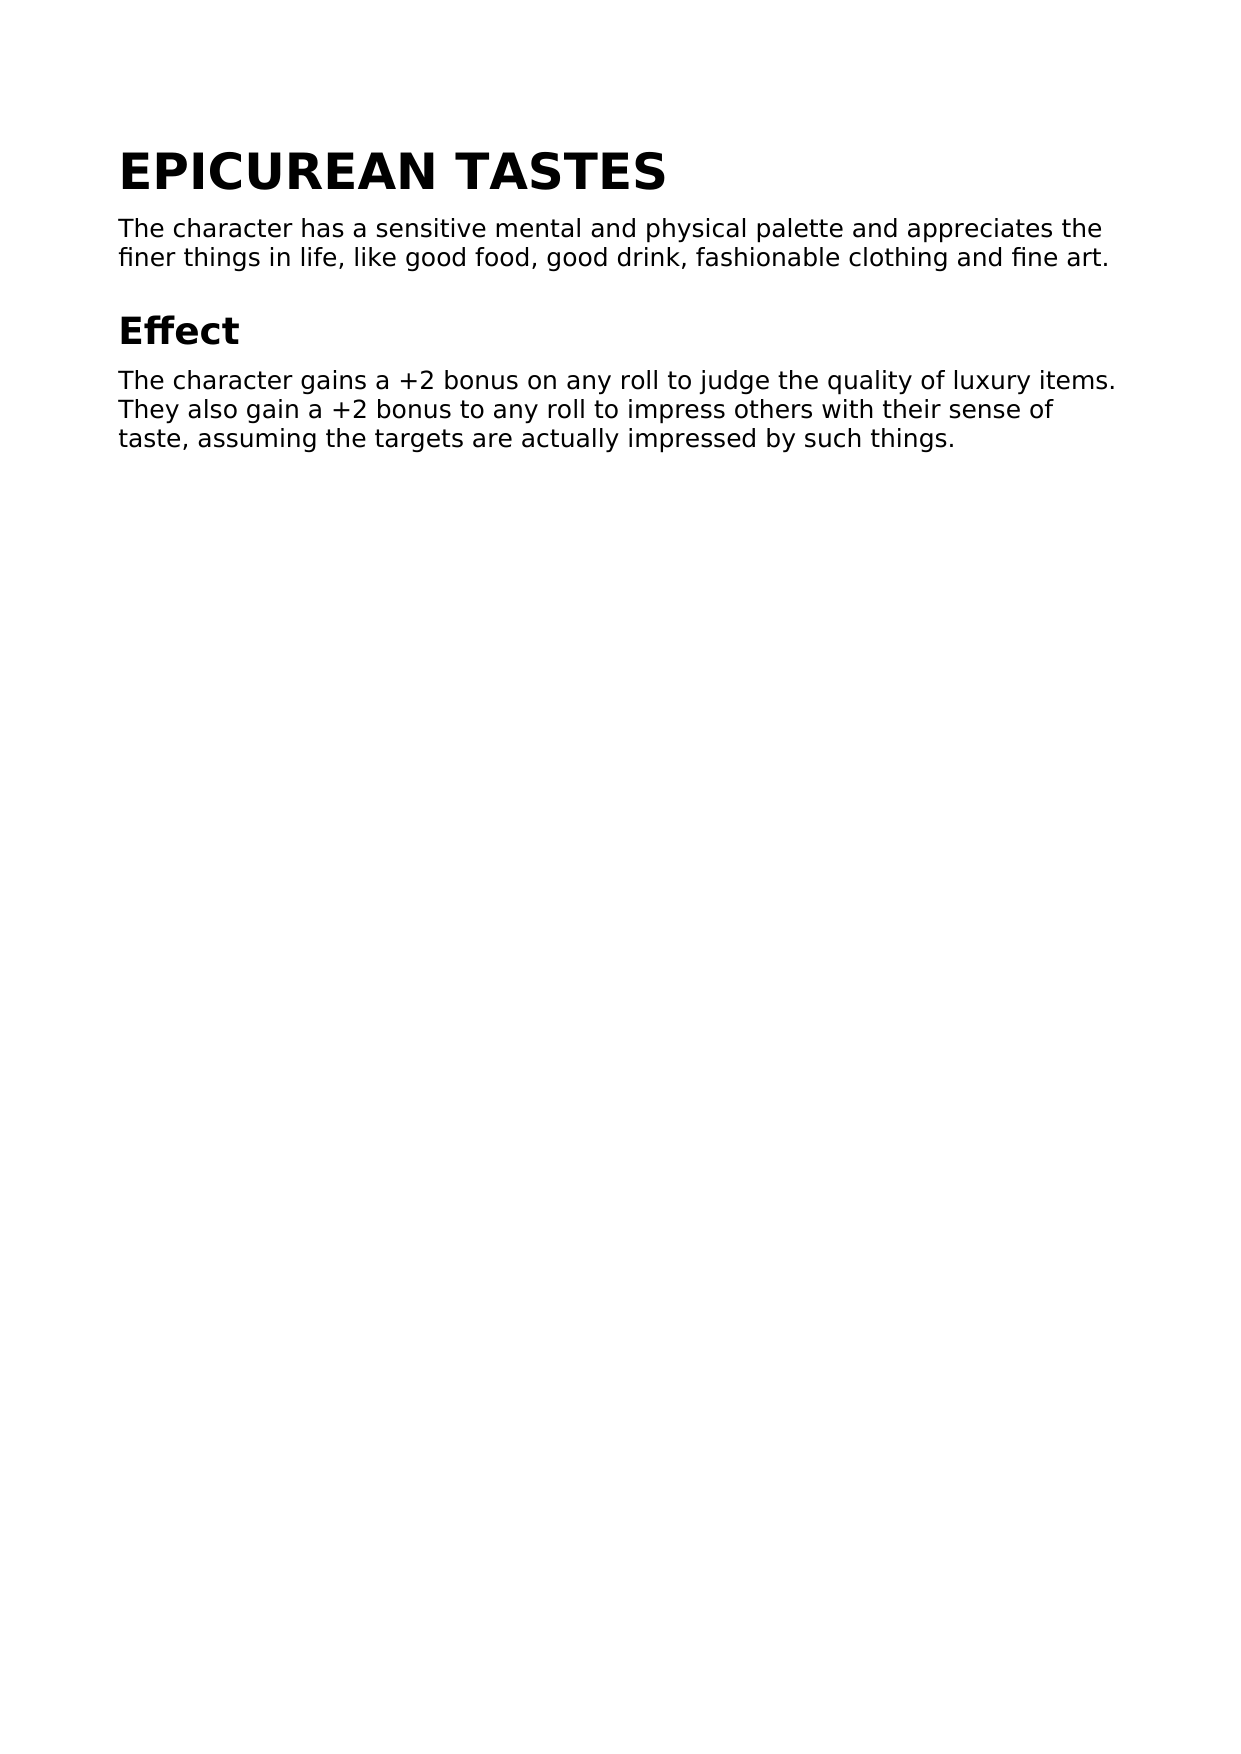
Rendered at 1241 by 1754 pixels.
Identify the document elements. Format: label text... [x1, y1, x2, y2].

text The character gains a +2 bonus on any roll to judge the quality of luxury items. They also gain a +2 bonus to any roll to impress others with their sense of taste, assuming the targets are actually impressed by such things. [118, 366, 1122, 453]
subtitle EPICUREAN TASTES [118, 143, 1122, 201]
subtitle Effect [118, 310, 1122, 353]
text The character has a sensitive mental and physical palette and appreciates the finer things in life, like good food, good drink, fashionable clothing and fine art. [118, 214, 1122, 272]
